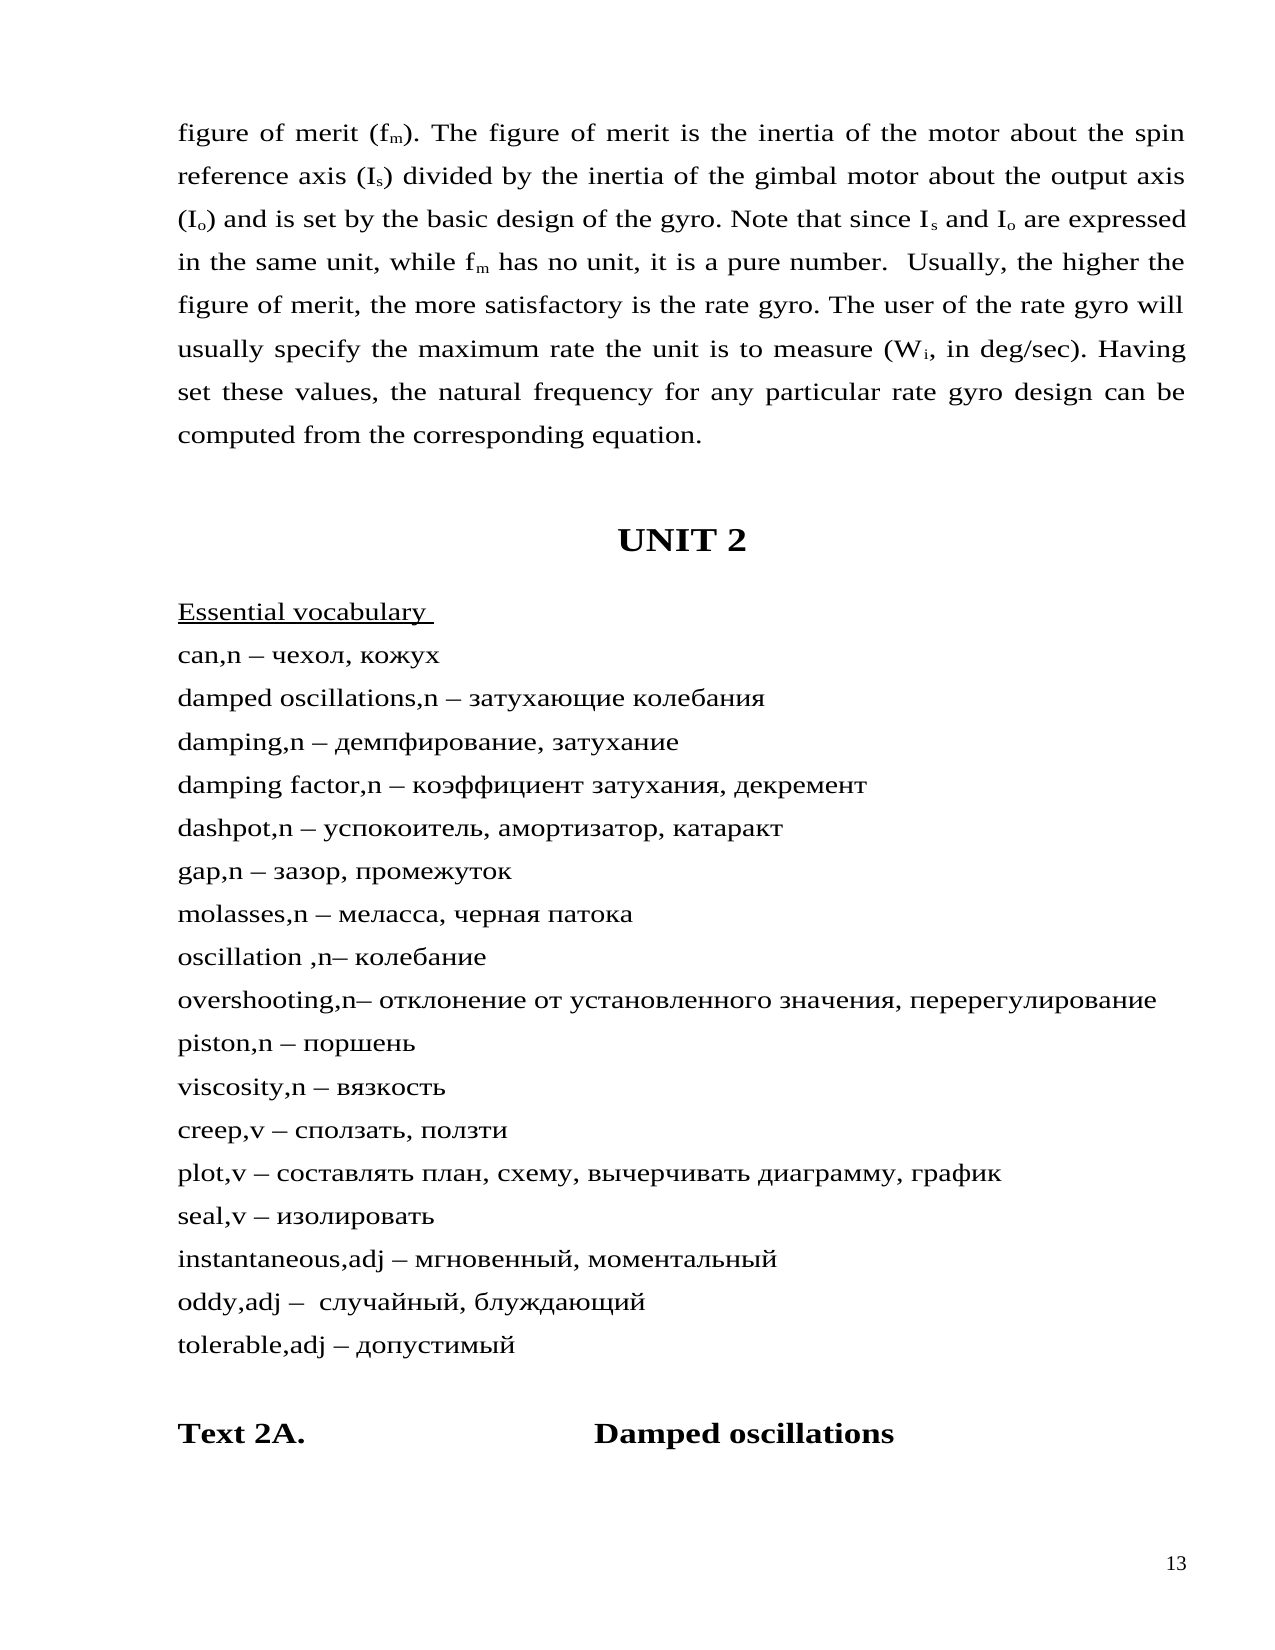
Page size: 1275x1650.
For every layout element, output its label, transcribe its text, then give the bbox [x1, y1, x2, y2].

text Essential vocabulary [177, 597, 1186, 626]
text Text 2A. Damped oscillations [177, 1417, 1186, 1450]
text damping,n – демпфирование, затухание [177, 727, 1186, 755]
text gap,n – зазор, промежуток [177, 856, 1186, 885]
text tolerable,adj – допустимый [177, 1330, 1186, 1359]
text seal,v – изолировать [177, 1201, 1186, 1230]
text plot,v – составлять план, схему, вычерчивать диаграмму, график [177, 1158, 1186, 1187]
text creep,v – сползать, ползти [177, 1115, 1186, 1143]
text oscillation ,n– колебание [177, 942, 1186, 971]
text dashpot,n – успокоитель, амортизатор, катаракт [177, 813, 1186, 842]
text piston,n – поршень [177, 1028, 1186, 1057]
text damped oscillations,n – затухающие колебания [177, 683, 1186, 712]
text figure of merit (fm). The figure of merit is the inertia of the motor about the spin reference axis (Is) divided by the inertia of the gimbal motor about the output axis (Io) and is set by the basic design of the gyro. Note that since Is and Io are expressed in the same unit, while fm has no unit, it is a pure number. Usually, the higher the figure of merit, the more satisfactory is the rate gyro. The user of the rate gyro will usually specify the maximum rate the unit is to measure (Wi, in deg/sec). Having set these values, the natural frequency for any particular rate gyro design can be computed from the corresponding equation. [177, 118, 1186, 449]
text instantaneous,adj – мгновенный, моментальный [177, 1244, 1186, 1273]
text UNIT 2 [177, 521, 1186, 559]
text viscosity,n – вязкость [177, 1072, 1186, 1100]
text can,n – чехол, кожух [177, 640, 1186, 669]
text damping factor,n – коэффициент затухания, декремент [177, 770, 1186, 798]
text oddy,adj – случайный, блуждающий [177, 1287, 1186, 1316]
text overshooting,n– отклонение от установленного значения, перерегулирование [177, 985, 1186, 1014]
text molasses,n – меласса, черная патока [177, 899, 1186, 928]
